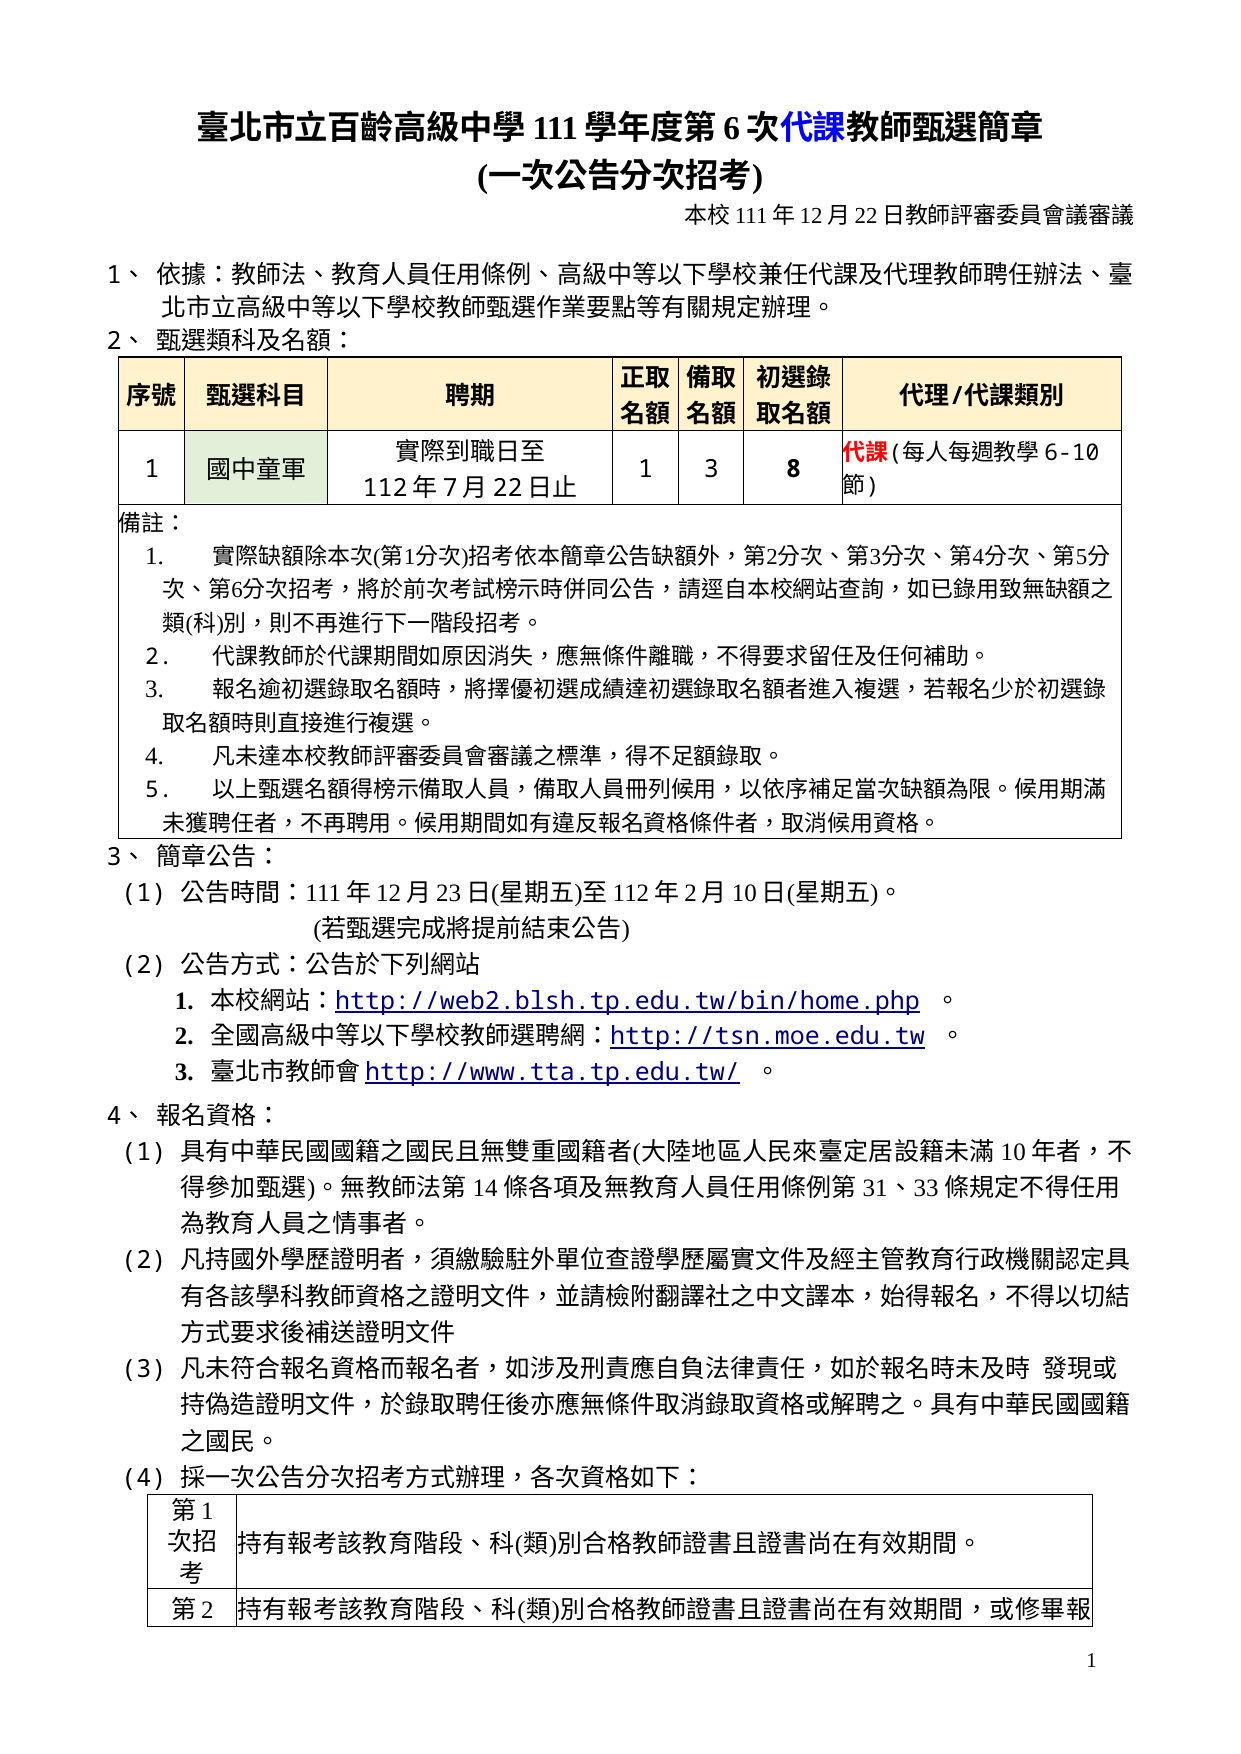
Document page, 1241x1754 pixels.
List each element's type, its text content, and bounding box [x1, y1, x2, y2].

table_header 正取名額 [613, 358, 678, 430]
table_cell 代課(每人每週教學6-10節) [843, 431, 1121, 503]
table_cell 8 [744, 431, 842, 503]
table_cell 1 [119, 431, 184, 503]
list 本校網站：http://web2.blsh.tp.edu.tw/bin/home.php 。 [174, 981, 1134, 1016]
list 報名資格： [106, 1100, 1134, 1131]
list 依據：教師法、教育人員任用條例、高級中等以下學校兼任代課及代理教師聘任辦法、臺北市立高級中等以下學校教師甄選作業要點等有關規定辦理。 [106, 256, 1134, 323]
list 具有中華民國國籍之國民且無雙重國籍者(大陸地區人民來臺定居設籍未滿10年者，不得參加甄選)。無教師法第14條各項及無教育人員任用條例第31、33條規定不得任用為教育人員之情事者。 [121, 1131, 1134, 1240]
list 簡章公告： [106, 839, 1134, 872]
table_header 甄選科目 [185, 358, 327, 430]
list 甄選類科及名額： [106, 323, 1134, 356]
list 採一次公告分次招考方式辦理，各次資格如下： [121, 1457, 1134, 1493]
text 臺北市立百齡高級中學111學年度第6次代課教師甄選簡章 [106, 100, 1134, 149]
table_cell 第2 [148, 1589, 236, 1626]
table_cell 國中童軍 [185, 431, 327, 503]
table_header 聘期 [328, 358, 612, 430]
text (一次公告分次招考) [106, 149, 1134, 197]
table_cell 實際到職日至 112年7月22日止 [328, 431, 612, 503]
table_header 備取名額 [679, 358, 743, 430]
table_header 第1次招考 [148, 1495, 236, 1588]
table_header 持有報考該教育階段、科(類)別合格教師證書且證書尚在有效期間。 [237, 1495, 1092, 1588]
list 全國高級中等以下學校教師選聘網：http://tsn.moe.edu.tw 。 [174, 1016, 1134, 1052]
list 公告時間：111年12月23日(星期五)至112年2月10日(星期五)。 [121, 872, 1134, 908]
text (若甄選完成將提前結束公告) [313, 908, 1134, 945]
list 凡持國外學歷證明者，須繳驗駐外單位查證學歷屬實文件及經主管教育行政機關認定具有各該學科教師資格之證明文件，並請檢附翻譯社之中文譯本，始得報名，不得以切結方式要求後補送證明文件 [121, 1240, 1134, 1348]
table_cell 備註： 實際缺額除本次(第1分次)招考依本簡章公告缺額外，第2分次、第3分次、第4分次、第5分次、第6分次招考，將於前次考試榜示時併同公告，請逕自本校網站查詢，如已錄用致無缺額之類(科)別，則不再進行下一階段招考。 代課教師於代課期間如原因消失，應無條件離職，不得要求留任及任何補助。 報名逾初選錄取名額時，將擇優初選成績達初選錄取名額者進入複選，若報名少於初選錄取名額時則直接進行複選。 凡未達本校教師評審委員會審議之標準，得不足額錄取。 以上甄選名額得榜示備取人員，備取人員冊列候用，以依序補足當次缺額為限。候用期滿未獲聘任者，不再聘用。候用期間如有違反報名資格條件者，取消候用資格。 [119, 505, 1121, 838]
text 本校111年12月22日教師評審委員會議審議 [106, 197, 1134, 230]
list 公告方式：公告於下列網站 [121, 945, 1134, 981]
list 凡未符合報名資格而報名者，如涉及刑責應自負法律責任，如於報名時未及時 發現或持偽造證明文件，於錄取聘任後亦應無條件取消錄取資格或解聘之。具有中華民國國籍之國民。 [121, 1348, 1134, 1457]
table_header 序號 [119, 358, 184, 430]
table_header 初選錄取名額 [744, 358, 842, 430]
table_cell 1 [613, 431, 678, 503]
list 臺北市教師會http://www.tta.tp.edu.tw/ 。 [174, 1052, 1134, 1087]
table_header 代理/代課類別 [843, 358, 1121, 430]
table_cell 3 [679, 431, 743, 503]
table_cell 持有報考該教育階段、科(類)別合格教師證書且證書尚在有效期間，或修畢報 [237, 1589, 1092, 1626]
